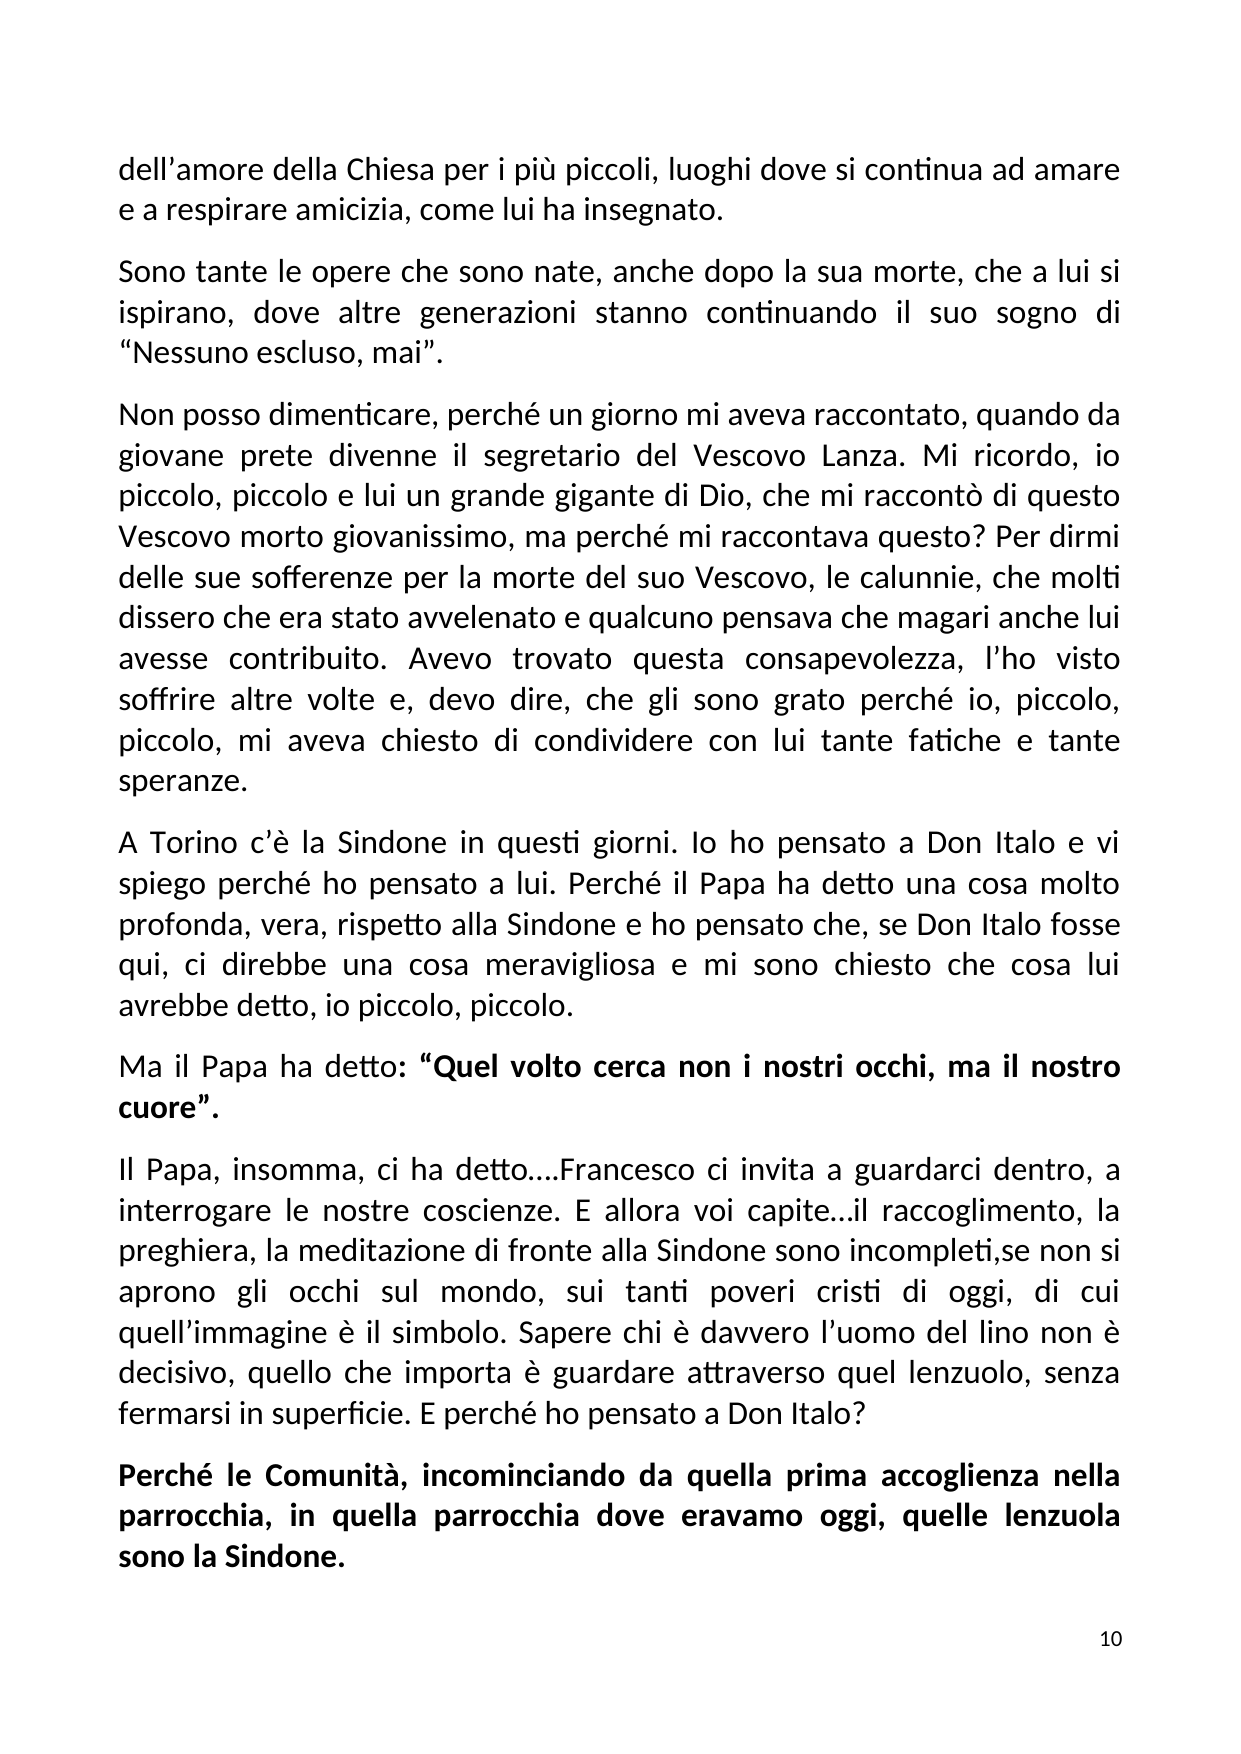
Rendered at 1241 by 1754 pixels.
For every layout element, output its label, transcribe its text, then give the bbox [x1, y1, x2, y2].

text Il Papa, insomma, ci ha detto….Francesco ci invita a guardarci dentro, a interrogare le nostre coscienze. E allora voi capite…il raccoglimento, la preghiera, la meditazione di fronte alla Sindone sono incompleti,se non si aprono gli occhi sul mondo, sui tanti poveri cristi di oggi, di cui quell’immagine è il simbolo. Sapere chi è davvero l’uomo del lino non è decisivo, quello che importa è guardare attraverso quel lenzuolo, senza fermarsi in superficie. E perché ho pensato a Don Italo? [118, 1148, 1122, 1433]
text Perché le Comunità, incominciando da quella prima accoglienza nella parrocchia, in quella parrocchia dove eravamo oggi, quelle lenzuola sono la Sindone. [118, 1454, 1122, 1576]
text Ma il Papa ha detto: “Quel volto cerca non i nostri occhi, ma il nostro cuore”. [118, 1046, 1122, 1127]
text Non posso dimenticare, perché un giorno mi aveva raccontato, quando da giovane prete divenne il segretario del Vescovo Lanza. Mi ricordo, io piccolo, piccolo e lui un grande gigante di Dio, che mi raccontò di questo Vescovo morto giovanissimo, ma perché mi raccontava questo? Per dirmi delle sue sofferenze per la morte del suo Vescovo, le calunnie, che molti dissero che era stato avvelenato e qualcuno pensava che magari anche lui avesse contribuito. Avevo trovato questa consapevolezza, l’ho visto soffrire altre volte e, devo dire, che gli sono grato perché io, piccolo, piccolo, mi aveva chiesto di condividere con lui tante fatiche e tante speranze. [118, 393, 1122, 800]
text Sono tante le opere che sono nate, anche dopo la sua morte, che a lui si ispirano, dove altre generazioni stanno continuando il suo sogno di “Nessuno escluso, mai”. [118, 250, 1122, 372]
text dell’amore della Chiesa per i più piccoli, luoghi dove si continua ad amare e a respirare amicizia, come lui ha insegnato. [118, 148, 1122, 229]
text A Torino c’è la Sindone in questi giorni. Io ho pensato a Don Italo e vi spiego perché ho pensato a lui. Perché il Papa ha detto una cosa molto profonda, vera, rispetto alla Sindone e ho pensato che, se Don Italo fosse qui, ci direbbe una cosa meravigliosa e mi sono chiesto che cosa lui avrebbe detto, io piccolo, piccolo. [118, 821, 1122, 1025]
